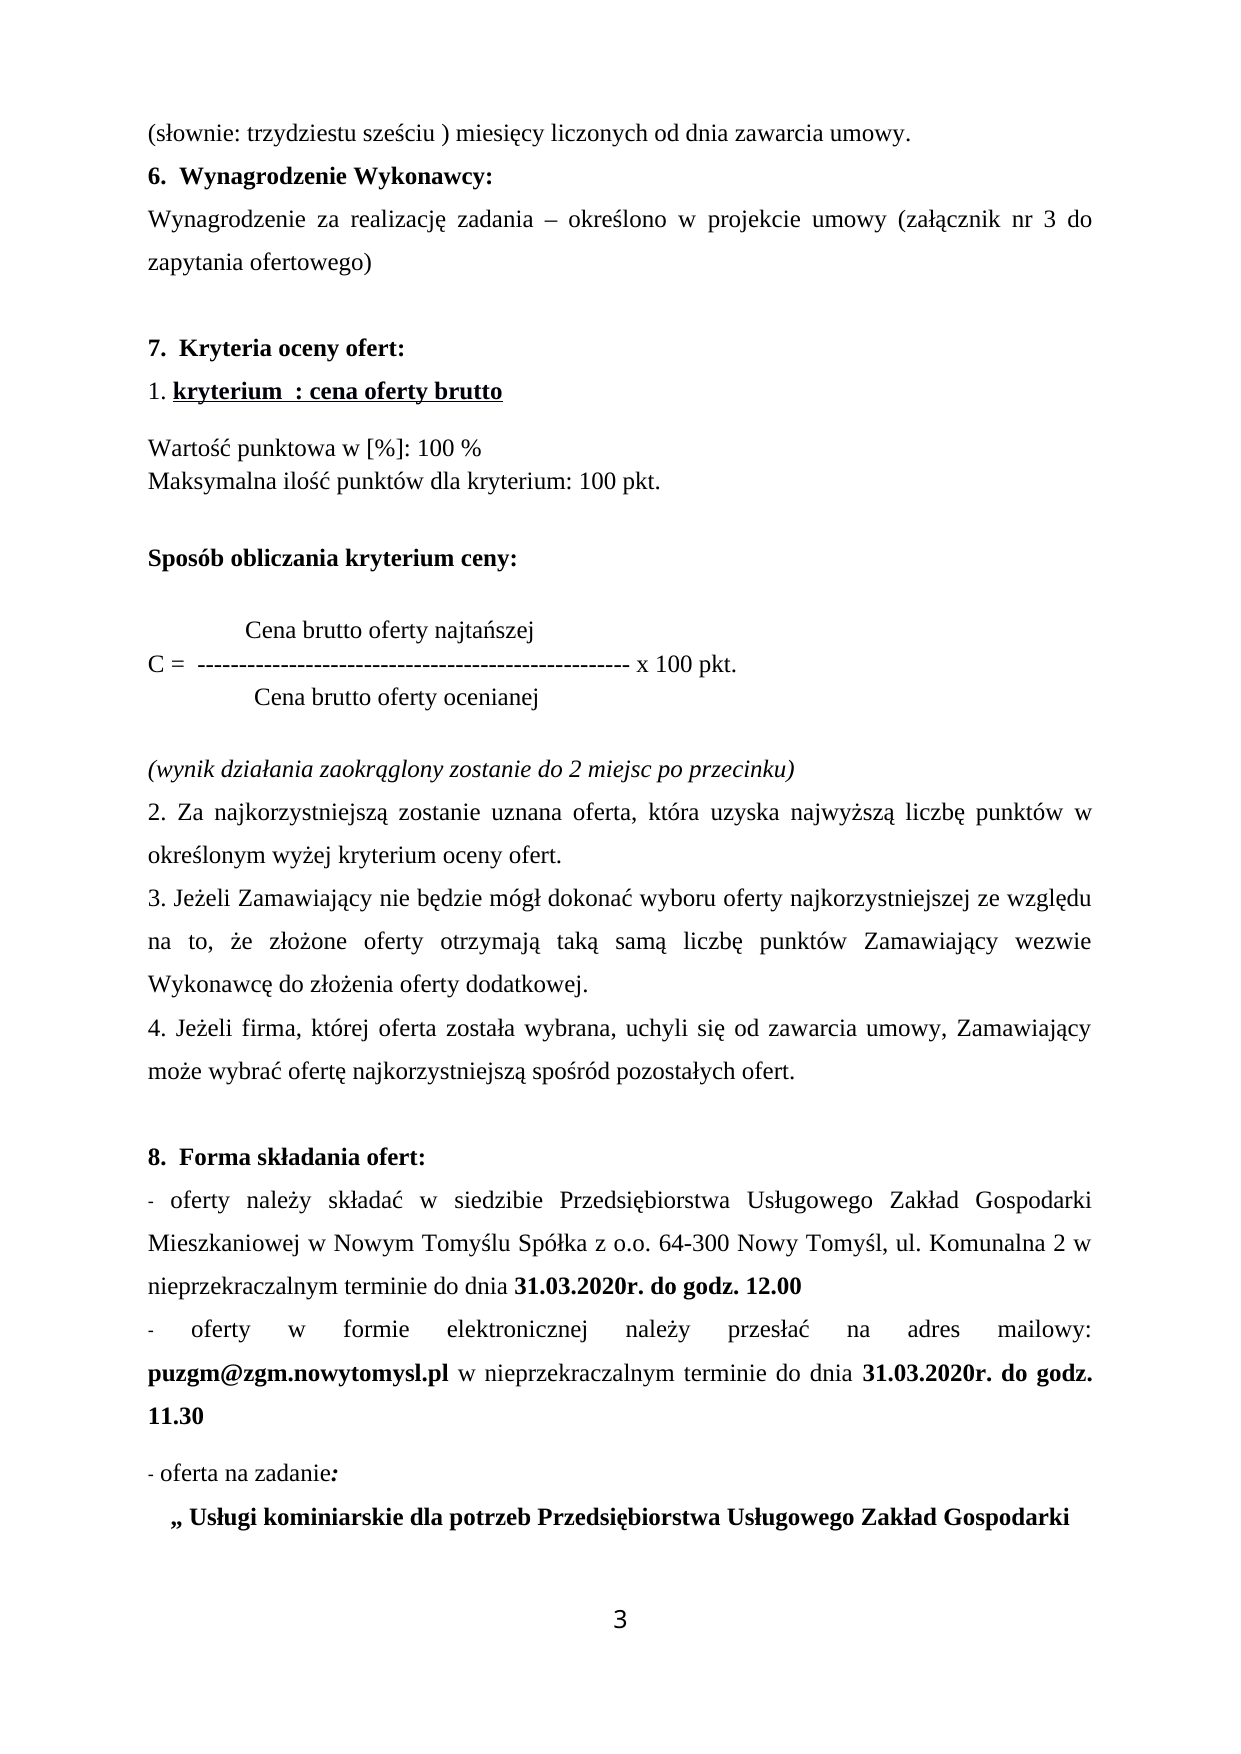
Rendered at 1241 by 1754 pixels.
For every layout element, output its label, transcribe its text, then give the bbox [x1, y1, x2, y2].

text Wynagrodzenie za realizację zadania – określono w projekcie umowy (załącznik nr 3 do zapytania ofertowego) [148, 204, 1093, 276]
text „ Usługi kominiarskie dla potrzeb Przedsiębiorstwa Usługowego Zakład Gospodarki [148, 1502, 1093, 1531]
list oferty w formie elektronicznej należy przesłać na adres mailowy: puzgm@zgm.nowytomysl.pl w nieprzekraczalnym terminie do dnia 31.03.2020r. do godz. 11.30 [148, 1314, 1093, 1429]
text Maksymalna ilość punktów dla kryterium: 100 pkt. [148, 466, 1093, 495]
text 1. kryterium : cena oferty brutto [148, 376, 1093, 404]
text 7. Kryteria oceny ofert: [148, 333, 1093, 361]
text (słownie: trzydziestu sześciu ) miesięcy liczonych od dnia zawarcia umowy. [148, 118, 1093, 147]
text C = ---------------------------------------------------- x 100 pkt. [148, 649, 1093, 677]
text 4. Jeżeli firma, której oferta została wybrana, uchyli się od zawarcia umowy, Zamawiający może wybrać ofertę najkorzystniejszą spośród pozostałych ofert. [148, 1013, 1093, 1084]
text 8. Forma składania ofert: [148, 1142, 1093, 1171]
text 2. Za najkorzystniejszą zostanie uznana oferta, która uzyska najwyższą liczbę punktów w określonym wyżej kryterium oceny ofert. [148, 797, 1093, 869]
list oferty należy składać w siedzibie Przedsiębiorstwa Usługowego Zakład Gospodarki Mieszkaniowej w Nowym Tomyślu Spółka z o.o. 64-300 Nowy Tomyśl, ul. Komunalna 2 w nieprzekraczalnym terminie do dnia 31.03.2020r. do godz. 12.00 [148, 1185, 1093, 1300]
text (wynik działania zaokrąglony zostanie do 2 miejsc po przecinku) [148, 754, 1093, 783]
text 3. Jeżeli Zamawiający nie będzie mógł dokonać wyboru oferty najkorzystniejszej ze względu na to, że złożone oferty otrzymają taką samą liczbę punktów Zamawiający wezwie Wykonawcę do złożenia oferty dodatkowej. [148, 883, 1093, 998]
text Wartość punktowa w [%]: 100 % [148, 433, 1093, 462]
list oferta na zadanie: [148, 1458, 1093, 1487]
text Cena brutto oferty najtańszej [148, 615, 1093, 643]
text 6. Wynagrodzenie Wykonawcy: [148, 161, 1093, 190]
text Cena brutto oferty ocenianej [148, 682, 1093, 710]
text Sposób obliczania kryterium ceny: [148, 543, 1093, 571]
